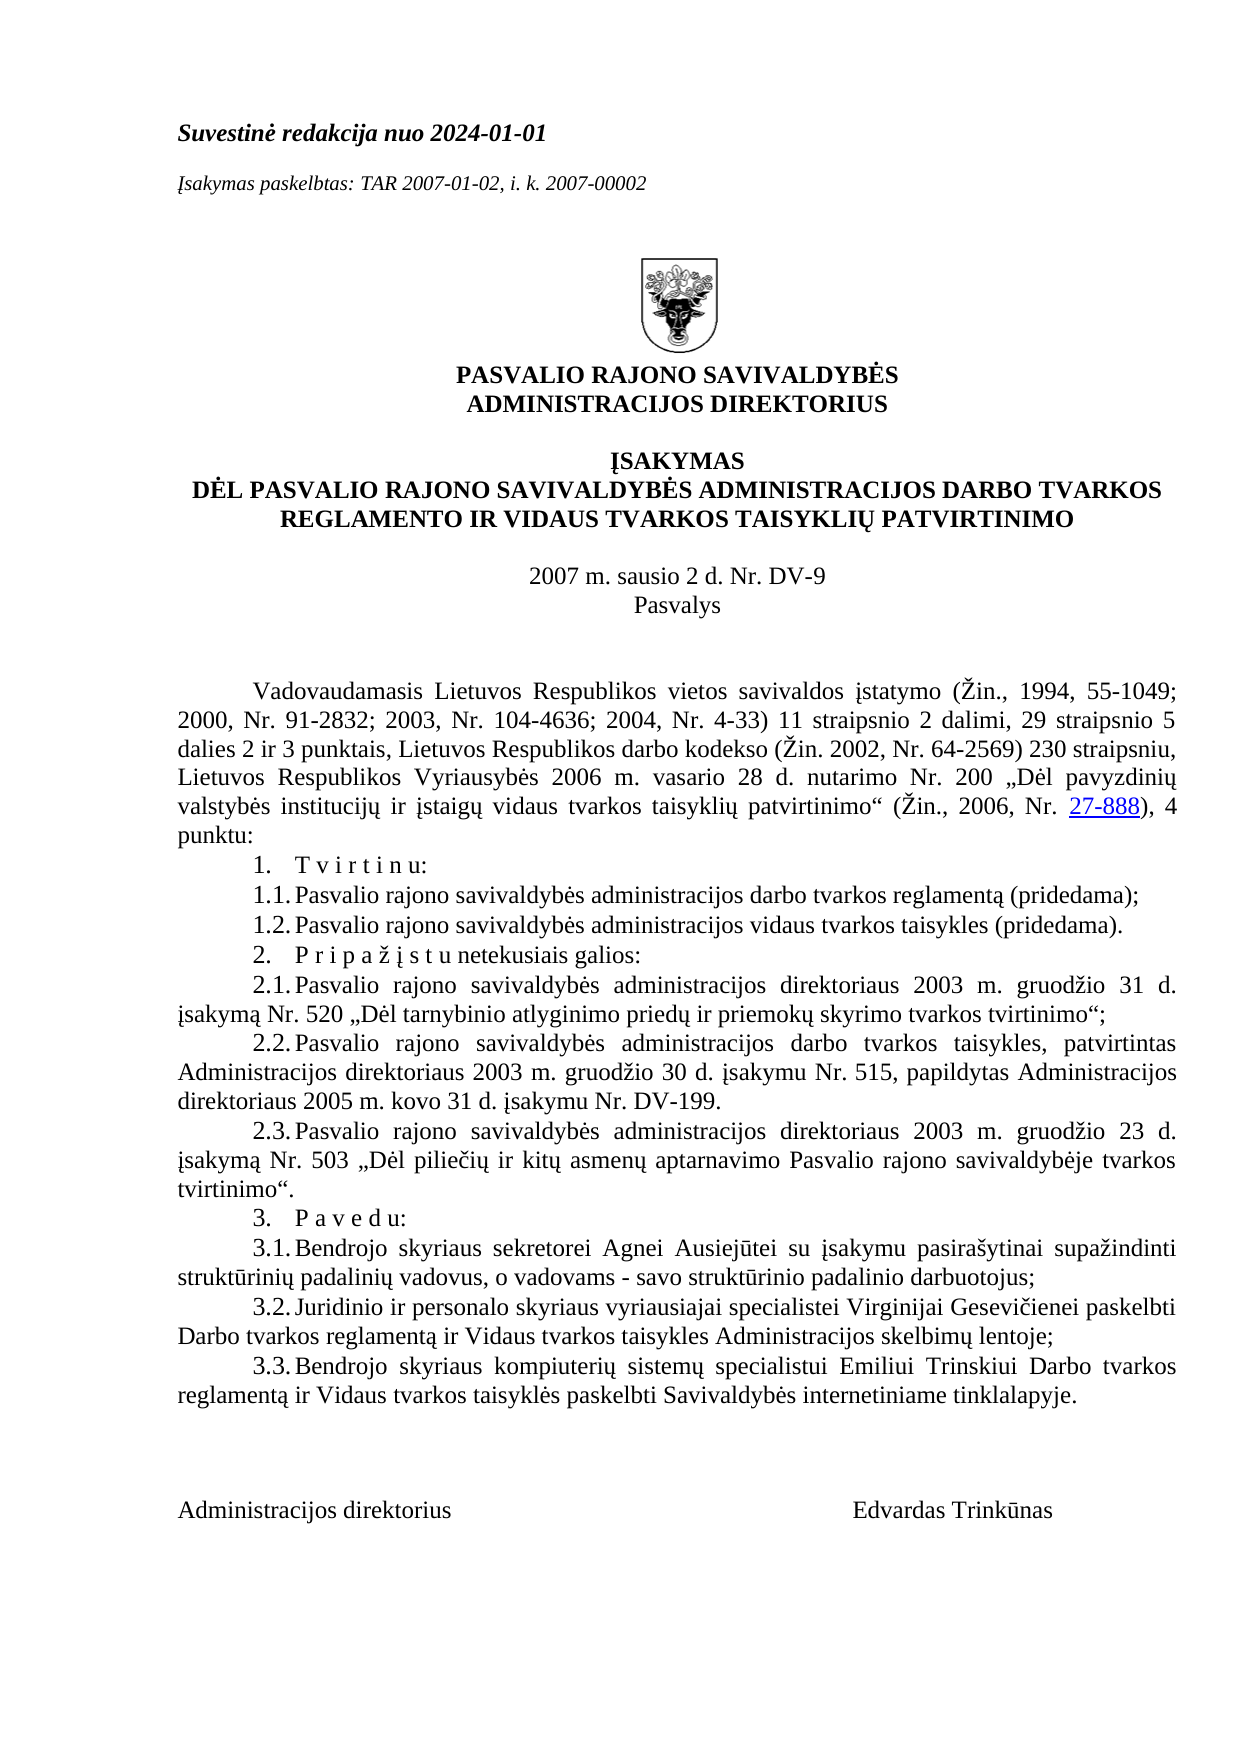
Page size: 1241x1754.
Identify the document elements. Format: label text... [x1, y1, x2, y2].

text 2007 m. sausio 2 d. Nr. DV-9 [177, 561, 1177, 590]
text 3.3. Bendrojo skyriaus kompiuterių sistemų specialistui Emiliui Trinskiui Darbo tvarkos reglamentą ir Vidaus tvarkos taisyklės paskelbti Savivaldybės internetiniame tinklalapyje. [177, 1350, 1177, 1409]
text PASVALIO RAJONO SAVIVALDYBĖS [177, 360, 1177, 389]
text Vadovaudamasis Lietuvos Respublikos vietos savivaldos įstatymo (Žin., 1994, 55-1049; 2000, Nr. 91-2832; 2003, Nr. 104-4636; 2004, Nr. 4-33) 11 straipsnio 2 dalimi, 29 straipsnio 5 dalies 2 ir 3 punktais, Lietuvos Respublikos darbo kodekso (Žin. 2002, Nr. 64-2569) 230 straipsniu, Lietuvos Respublikos Vyriausybės 2006 m. vasario 28 d. nutarimo Nr. 200 „Dėl pavyzdinių valstybės institucijų ir įstaigų vidaus tvarkos taisyklių patvirtinimo“ (Žin., 2006, Nr. 27-888), 4 punktu: [177, 676, 1177, 849]
text DĖL PASVALIO RAJONO SAVIVALDYBĖS ADMINISTRACIJOS DARBO TVARKOS REGLAMENTO IR VIDAUS TVARKOS TAISYKLIŲ PATVIRTINIMO [177, 475, 1177, 532]
text 2.1. Pasvalio rajono savivaldybės administracijos direktoriaus 2003 m. gruodžio 31 d. įsakymą Nr. 520 „Dėl tarnybinio atlyginimo priedų ir priemokų skyrimo tvarkos tvirtinimo“; [177, 969, 1177, 1027]
text 2.3. Pasvalio rajono savivaldybės administracijos direktoriaus 2003 m. gruodžio 23 d. įsakymą Nr. 503 „Dėl piliečių ir kitų asmenų aptarnavimo Pasvalio rajono savivaldybėje tvarkos tvirtinimo“. [177, 1115, 1177, 1202]
text 3.2. Juridinio ir personalo skyriaus vyriausiajai specialistei Virginijai Gesevičienei paskelbti Darbo tvarkos reglamentą ir Vidaus tvarkos taisykles Administracijos skelbimų lentoje; [177, 1291, 1177, 1350]
text Įsakymas paskelbtas: TAR 2007-01-02, i. k. 2007-00002 [177, 171, 1181, 195]
text Administracijos direktorius Edvardas Trinkūnas [177, 1495, 1177, 1524]
text 2.2. Pasvalio rajono savivaldybės administracijos darbo tvarkos taisykles, patvirtintas Administracijos direktoriaus 2003 m. gruodžio 30 d. įsakymu Nr. 515, papildytas Administracijos direktoriaus 2005 m. kovo 31 d. įsakymu Nr. DV-199. [177, 1027, 1177, 1115]
text 2. P r i p a ž į s t u netekusiais galios: [177, 939, 1177, 969]
text 3.1. Bendrojo skyriaus sekretorei Agnei Ausiejūtei su įsakymu pasirašytinai supažindinti struktūrinių padalinių vadovus, o vadovams - savo struktūrinio padalinio darbuotojus; [177, 1232, 1177, 1291]
text ADMINISTRACIJOS DIREKTORIUS [177, 389, 1177, 417]
text Suvestinė redakcija nuo 2024-01-01 [177, 118, 1181, 147]
text ĮSAKYMAS [177, 446, 1177, 475]
text 1. T v i r t i n u: [177, 849, 1177, 879]
text Pasvalys [177, 590, 1177, 619]
text 1.2. Pasvalio rajono savivaldybės administracijos vidaus tvarkos taisykles (pridedama). [177, 909, 1177, 939]
text 1.1. Pasvalio rajono savivaldybės administracijos darbo tvarkos reglamentą (pridedama); [177, 879, 1177, 909]
text 3. P a v e d u: [177, 1202, 1177, 1232]
